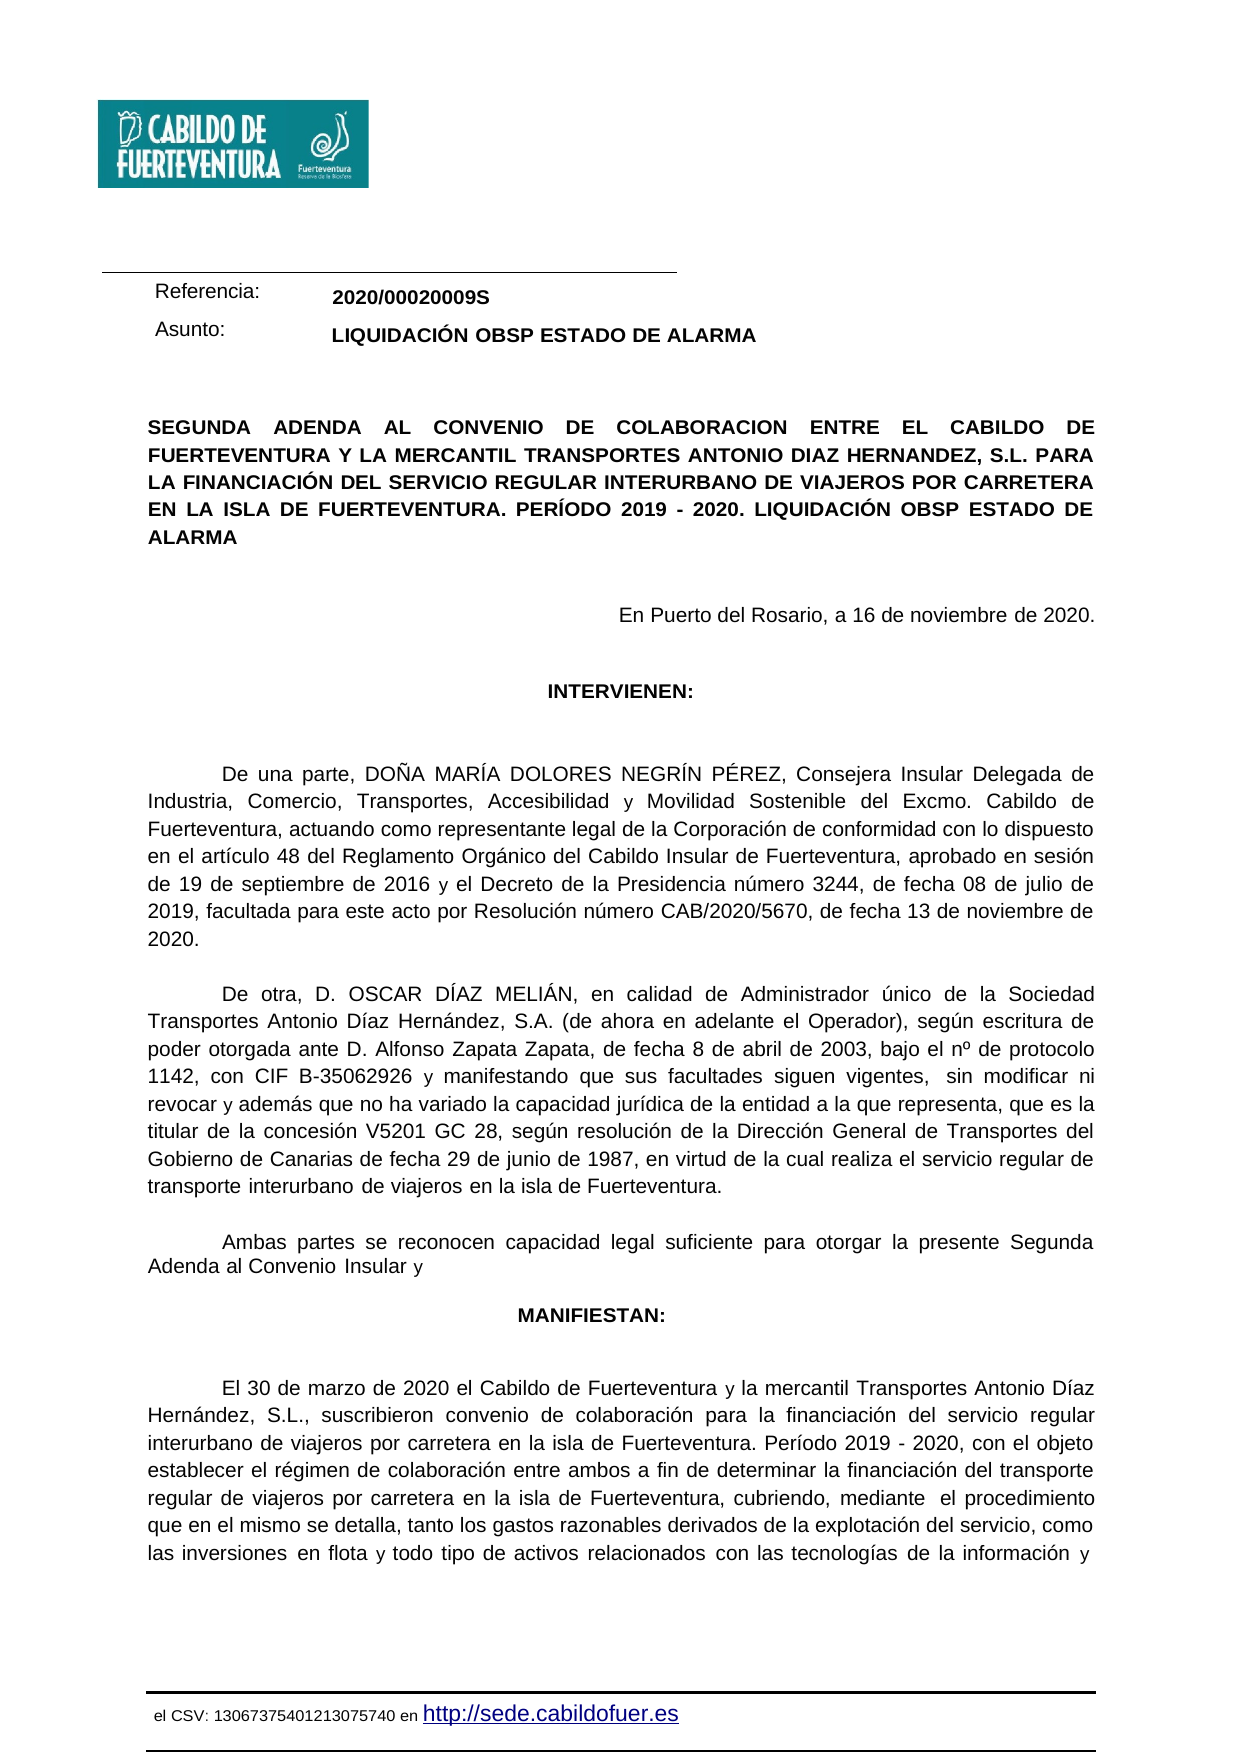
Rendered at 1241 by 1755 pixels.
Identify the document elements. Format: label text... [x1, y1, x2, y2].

text MANIFIESTAN: [463, 1304, 721, 1327]
text De otra, D. OSCAR DÍAZ MELIÁN, en calidad de Administrador único de la Sociedad Transportes Antonio Díaz Hernández, S.A. (de ahora en adelante el Operador), según escritura de poder otorgada ante D. Alfonso Zapata Zapata, de fecha 8 de abril de 2003, bajo el nº de protocolo 1142, con CIF B-35062926 y manifestando que sus facultades siguen vigentes, sin modificar ni revocar y además que no ha variado la capacidad jurídica de la entidad a la que representa, que es la titular de la concesión V5201 GC 28, según resolución de la Dirección General de Transportes del Gobierno de Canarias de fecha 29 de junio de 1987, en virtud de la cual realiza el servicio regular de transporte interurbano de viajeros en la isla de Fuerteventura. [147, 982, 1096, 1198]
text El 30 de marzo de 2020 el Cabildo de Fuerteventura y la mercantil Transportes Antonio Díaz Hernández, S.L., suscribieron convenio de colaboración para la financiación del servicio regular interurbano de viajeros por carretera en la isla de Fuerteventura. Período 2019 - 2020, con el objeto establecer el régimen de colaboración entre ambos a fin de determinar la financiación del transporte regular de viajeros por carretera en la isla de Fuerteventura, cubriendo, mediante el procedimiento que en el mismo se detalla, tanto los gastos razonables derivados de la explotación del servicio, como las inversiones en flota y todo tipo de activos relacionados con las tecnologías de la información y [147, 1375, 1095, 1564]
text SEGUNDA ADENDA AL CONVENIO DE COLABORACION ENTRE EL CABILDO DE FUERTEVENTURA Y LA MERCANTIL TRANSPORTES ANTONIO DIAZ HERNANDEZ, S.L. PARA LA FINANCIACIÓN DEL SERVICIO REGULAR INTERURBANO DE VIAJEROS POR CARRETERA EN LA ISLA DE FUERTEVENTURA. PERÍODO 2019 - 2020. LIQUIDACIÓN OBSP ESTADO DE ALARMA [147, 416, 1095, 548]
text LIQUIDACIÓN OBSP ESTADO DE ALARMA [331, 323, 1107, 346]
text En Puerto del Rosario, a 16 de noviembre de 2020. [619, 603, 1107, 627]
text Ambas partes se reconocen capacidad legal suficiente para otorgar la presente Segunda Adenda al Convenio Insular y [148, 1230, 1094, 1278]
text INTERVIENEN: [516, 680, 724, 702]
text Referencia: Asunto: [154, 279, 262, 341]
text De una parte, DOÑA MARÍA DOLORES NEGRÍN PÉREZ, Consejera Insular Delegada de Industria, Comercio, Transportes, Accesibilidad y Movilidad Sostenible del Excmo. Cabildo de Fuerteventura, actuando como representante legal de la Corporación de conformidad con lo dispuesto en el artículo 48 del Reglamento Orgánico del Cabildo Insular de Fuerteventura, aprobado en sesión de 19 de septiembre de 2016 y el Decreto de la Presidencia número 3244, de fecha 08 de julio de 2019, facultada para este acto por Resolución número CAB/2020/5670, de fecha 13 de noviembre de 2020. [147, 761, 1095, 950]
text 2020/00020009S [332, 286, 1107, 309]
